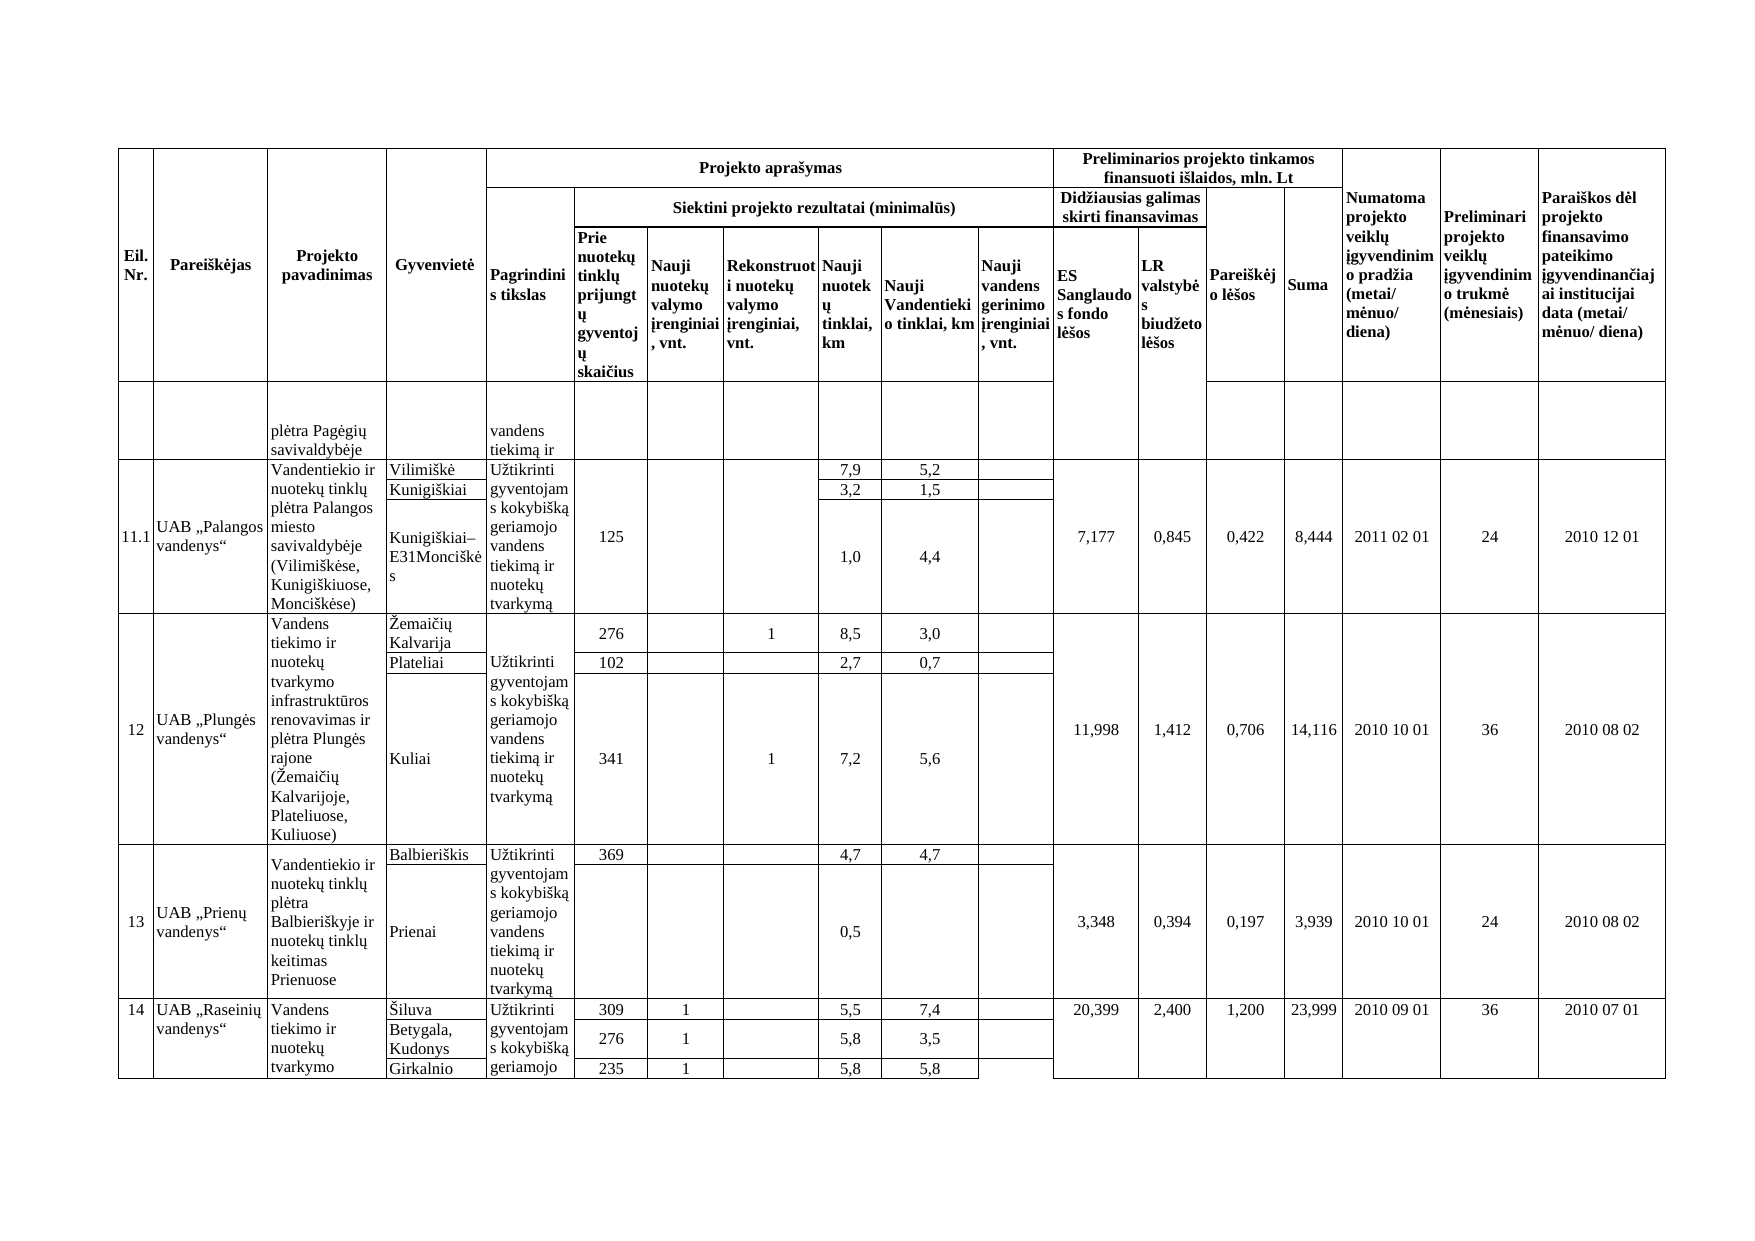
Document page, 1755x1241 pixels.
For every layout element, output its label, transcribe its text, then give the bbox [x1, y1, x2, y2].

table_cell [1139, 381, 1206, 458]
table_cell Vandentiekio ir nuotekų tinklų plėtra Balbieriškyje ir nuotekų tinklų keitimas Prienuose [268, 845, 386, 998]
table_cell 8,444 [1285, 460, 1342, 613]
table_header Numatoma projekto veiklų įgyvendinimo pradžia (metai/ mėnuo/ diena) [1343, 149, 1440, 381]
table_cell 3,939 [1285, 845, 1342, 998]
table_cell 7,4 [882, 999, 978, 1018]
table_cell [979, 1020, 1053, 1058]
table_cell 7,2 [819, 674, 881, 844]
table_cell 1,0 [819, 500, 881, 613]
table_cell Betygala, Kudonys [387, 1020, 486, 1058]
table_header Gyvenvietė [387, 149, 486, 381]
table_cell 2011 02 01 [1343, 460, 1440, 613]
table_cell 1 [648, 1059, 723, 1078]
table_cell 7,9 [819, 460, 881, 479]
table_cell [979, 1059, 1053, 1078]
table_cell [387, 382, 486, 458]
table_cell [882, 865, 978, 998]
table_cell [979, 480, 1053, 499]
table_cell 102 [575, 653, 647, 672]
table_cell [724, 1020, 818, 1058]
table_cell Plateliai [387, 653, 486, 672]
table_cell 4,7 [882, 845, 978, 864]
table_cell 5,8 [819, 1020, 881, 1058]
table_cell [648, 674, 723, 844]
table_cell Nuotekų tvarkymo infrastruktūros renovavimas ir plėtra Pagėgių savivaldybėje (Vilkyškiuose, Šilgaliuose) [268, 382, 386, 458]
table_cell Kunigiškiai [387, 480, 486, 499]
table_cell 2,400 [1139, 999, 1206, 1078]
table_cell Kunigiškiai– E31Monciškės [387, 500, 486, 613]
table_cell 5,5 [819, 999, 881, 1018]
table_cell 276 [575, 1020, 647, 1058]
table_cell [119, 382, 153, 458]
table_cell Nauji vandens gerinimo įrenginiai, vnt. [979, 228, 1053, 381]
table_cell [648, 382, 723, 458]
table_cell Nauji nuotekų valymo įrenginiai, vnt. [648, 228, 723, 381]
table_cell [724, 865, 818, 998]
table_cell [1054, 381, 1138, 458]
table_cell ES Sanglaudos fondo lėšos [1054, 228, 1138, 381]
table_cell [979, 999, 1053, 1018]
table_cell 14,116 [1285, 614, 1342, 844]
table_cell Užtikrinti gyventojams kokybišką geriamojo [487, 999, 574, 1078]
table_cell 1 [724, 614, 818, 652]
table_cell UAB „Raseinių vandenys“ [154, 999, 267, 1078]
table_cell Užtikrinti gyventojams kokybišką geriamojo vandens tiekimą ir nuotekų tvarkymą [487, 460, 574, 613]
table_cell [979, 674, 1053, 844]
table_cell 11,998 [1054, 614, 1138, 844]
table_cell [882, 382, 978, 458]
table_cell 235 [575, 1059, 647, 1078]
table_cell 0,706 [1207, 614, 1284, 844]
table_cell Vilimiškė [387, 460, 486, 479]
table_cell [979, 460, 1053, 479]
table_cell 1 [648, 1020, 723, 1058]
table_cell Rekonstruoti nuotekų valymo įrenginiai, vnt. [724, 228, 818, 381]
table_cell 276 [575, 614, 647, 652]
table_cell 5,8 [882, 1059, 978, 1078]
table_cell Prie nuotekų tinklų prijungtų gyventojų skaičius [575, 228, 647, 381]
table_cell Didžiausias galimas skirti finansavimas [1054, 188, 1206, 226]
table_cell [648, 460, 723, 613]
table_cell Vandens tiekimo ir nuotekų tvarkymo infrastruktūros plėtra Raseinių rajone (Šiluvoje, Betygaloje, Kudonyse, Girkalnyje, Dvareliškiuose, Girkalnio k., Viduklėje, Alaviniškiuose) [268, 999, 386, 1078]
table_cell [724, 845, 818, 864]
table_cell 3,348 [1054, 845, 1138, 998]
table_cell 2010 10 01 [1343, 614, 1440, 844]
table_cell 2010 12 01 [1539, 460, 1665, 613]
table_cell [724, 999, 818, 1018]
table_cell Vandens tiekimo ir nuotekų tvarkymo infrastruktūros renovavimas ir plėtra Plungės rajone (Žemaičių Kalvarijoje, Plateliuose, Kuliuose) [268, 614, 386, 844]
table_cell LR valstybės biudžeto lėšos [1139, 228, 1206, 381]
table_cell 2010 08 02 [1539, 614, 1665, 844]
table_cell 36 [1441, 999, 1538, 1078]
table_cell Siektini projekto rezultatai (minimalūs) [575, 188, 1053, 226]
table_cell Balbieriškis [387, 845, 486, 864]
table_cell 3,2 [819, 480, 881, 499]
table_cell [575, 865, 647, 998]
table_cell 8,5 [819, 614, 881, 652]
table_cell Pagrindinis tikslas [487, 188, 574, 381]
table_cell 5,2 [882, 460, 978, 479]
table_header Pareiškėjas [154, 149, 267, 381]
table_cell [724, 653, 818, 672]
table_cell 125 [575, 460, 647, 613]
table_cell 12 [119, 614, 153, 844]
table_cell 341 [575, 674, 647, 844]
table_cell 2010 09 01 [1343, 999, 1440, 1078]
table_cell [1343, 382, 1440, 458]
table_cell 1,5 [882, 480, 978, 499]
table_cell [648, 653, 723, 672]
table_cell Užtikrinti gyventojams kokybišką geriamojo vandens tiekimą ir nuotekų tvarkymą [487, 614, 574, 844]
table_cell Vandentiekio ir nuotekų tinklų plėtra Palangos miesto savivaldybėje (Vilimiškėse, Kunigiškiuose, Monciškėse) [268, 460, 386, 613]
table_cell 11.1 [119, 460, 153, 613]
table_cell 13 [119, 845, 153, 998]
table_cell UAB „Palangos vandenys“ [154, 460, 267, 613]
table_cell [1539, 382, 1665, 458]
table_cell [724, 1059, 818, 1078]
table_header Preliminari projekto veiklų įgyvendinimo trukmė (mėnesiais) [1441, 149, 1538, 381]
table_cell 0,394 [1139, 845, 1206, 998]
table_header Eil. Nr. [119, 149, 153, 381]
table_cell 1 [648, 999, 723, 1018]
table_cell [979, 500, 1053, 613]
table_cell 7,177 [1054, 460, 1138, 613]
table_cell 1,412 [1139, 614, 1206, 844]
table_cell 0,845 [1139, 460, 1206, 613]
table_header Paraiškos dėl projekto finansavimo pateikimo įgyvendinančiajai institucijai data (metai/ mėnuo/ diena) [1539, 149, 1665, 381]
table_cell [979, 382, 1053, 458]
table_cell [819, 382, 881, 458]
table_cell Suma [1285, 188, 1342, 381]
table_cell [724, 460, 818, 613]
table_cell [979, 653, 1053, 672]
table_cell [979, 865, 1053, 998]
table_cell 36 [1441, 614, 1538, 844]
table_cell 14 [119, 999, 153, 1078]
table_cell 4,7 [819, 845, 881, 864]
table_cell 0,197 [1207, 845, 1284, 998]
table_cell Žemaičių Kalvarija [387, 614, 486, 652]
table_cell 1 [724, 674, 818, 844]
table_cell 1,200 [1207, 999, 1284, 1078]
table_cell [979, 614, 1053, 652]
table_cell [648, 614, 723, 652]
table_cell 0,422 [1207, 460, 1284, 613]
table_cell [1285, 382, 1342, 458]
table_header Projekto pavadinimas [268, 149, 386, 381]
table_cell [575, 382, 647, 458]
table_cell 23,999 [1285, 999, 1342, 1078]
table_cell 2010 08 02 [1539, 845, 1665, 998]
table_cell 3,5 [882, 1020, 978, 1058]
table_cell 20,399 [1054, 999, 1138, 1078]
table_cell [648, 865, 723, 998]
table_cell Nauji nuotekų tinklai, km [819, 228, 881, 381]
table_cell 3,0 [882, 614, 978, 652]
table_cell 4,4 [882, 500, 978, 613]
table_cell [648, 845, 723, 864]
table_cell 309 [575, 999, 647, 1018]
table_cell [1207, 382, 1284, 458]
table_cell Pareiškėjo lėšos [1207, 188, 1284, 381]
table_cell [154, 382, 267, 458]
table_cell 5,6 [882, 674, 978, 844]
table_cell 24 [1441, 460, 1538, 613]
table_header Preliminarios projekto tinkamos finansuoti išlaidos, mln. Lt [1054, 149, 1342, 187]
table_cell 24 [1441, 845, 1538, 998]
table_cell [979, 845, 1053, 864]
table_cell 2010 10 01 [1343, 845, 1440, 998]
table_cell Užtikrinti gyventojams kokybišką geriamojo vandens tiekimą ir nuotekų tvarkymą [487, 845, 574, 998]
table_cell 369 [575, 845, 647, 864]
table_cell [724, 382, 818, 458]
table_cell 2,7 [819, 653, 881, 672]
table_cell 0,5 [819, 865, 881, 998]
table_header Projekto aprašymas [487, 149, 1053, 187]
table_cell 2010 07 01 [1539, 999, 1665, 1078]
table_cell 5,8 [819, 1059, 881, 1078]
table_cell Nauji Vandentiekio tinklai, km [882, 228, 978, 381]
table_cell UAB „Prienų vandenys“ [154, 845, 267, 998]
table_cell Šiluva [387, 999, 486, 1018]
table_cell Girkalnio [387, 1059, 486, 1078]
table_cell [1441, 382, 1538, 458]
table_cell UAB „Plungės vandenys“ [154, 614, 267, 844]
table_cell Užtikrinti gyventojams kokybišką geriamojo vandens tiekimą ir nuotekų tvarkymą [487, 382, 574, 458]
table_cell Prienai [387, 865, 486, 998]
table_cell Kuliai [387, 674, 486, 844]
table_cell 0,7 [882, 653, 978, 672]
